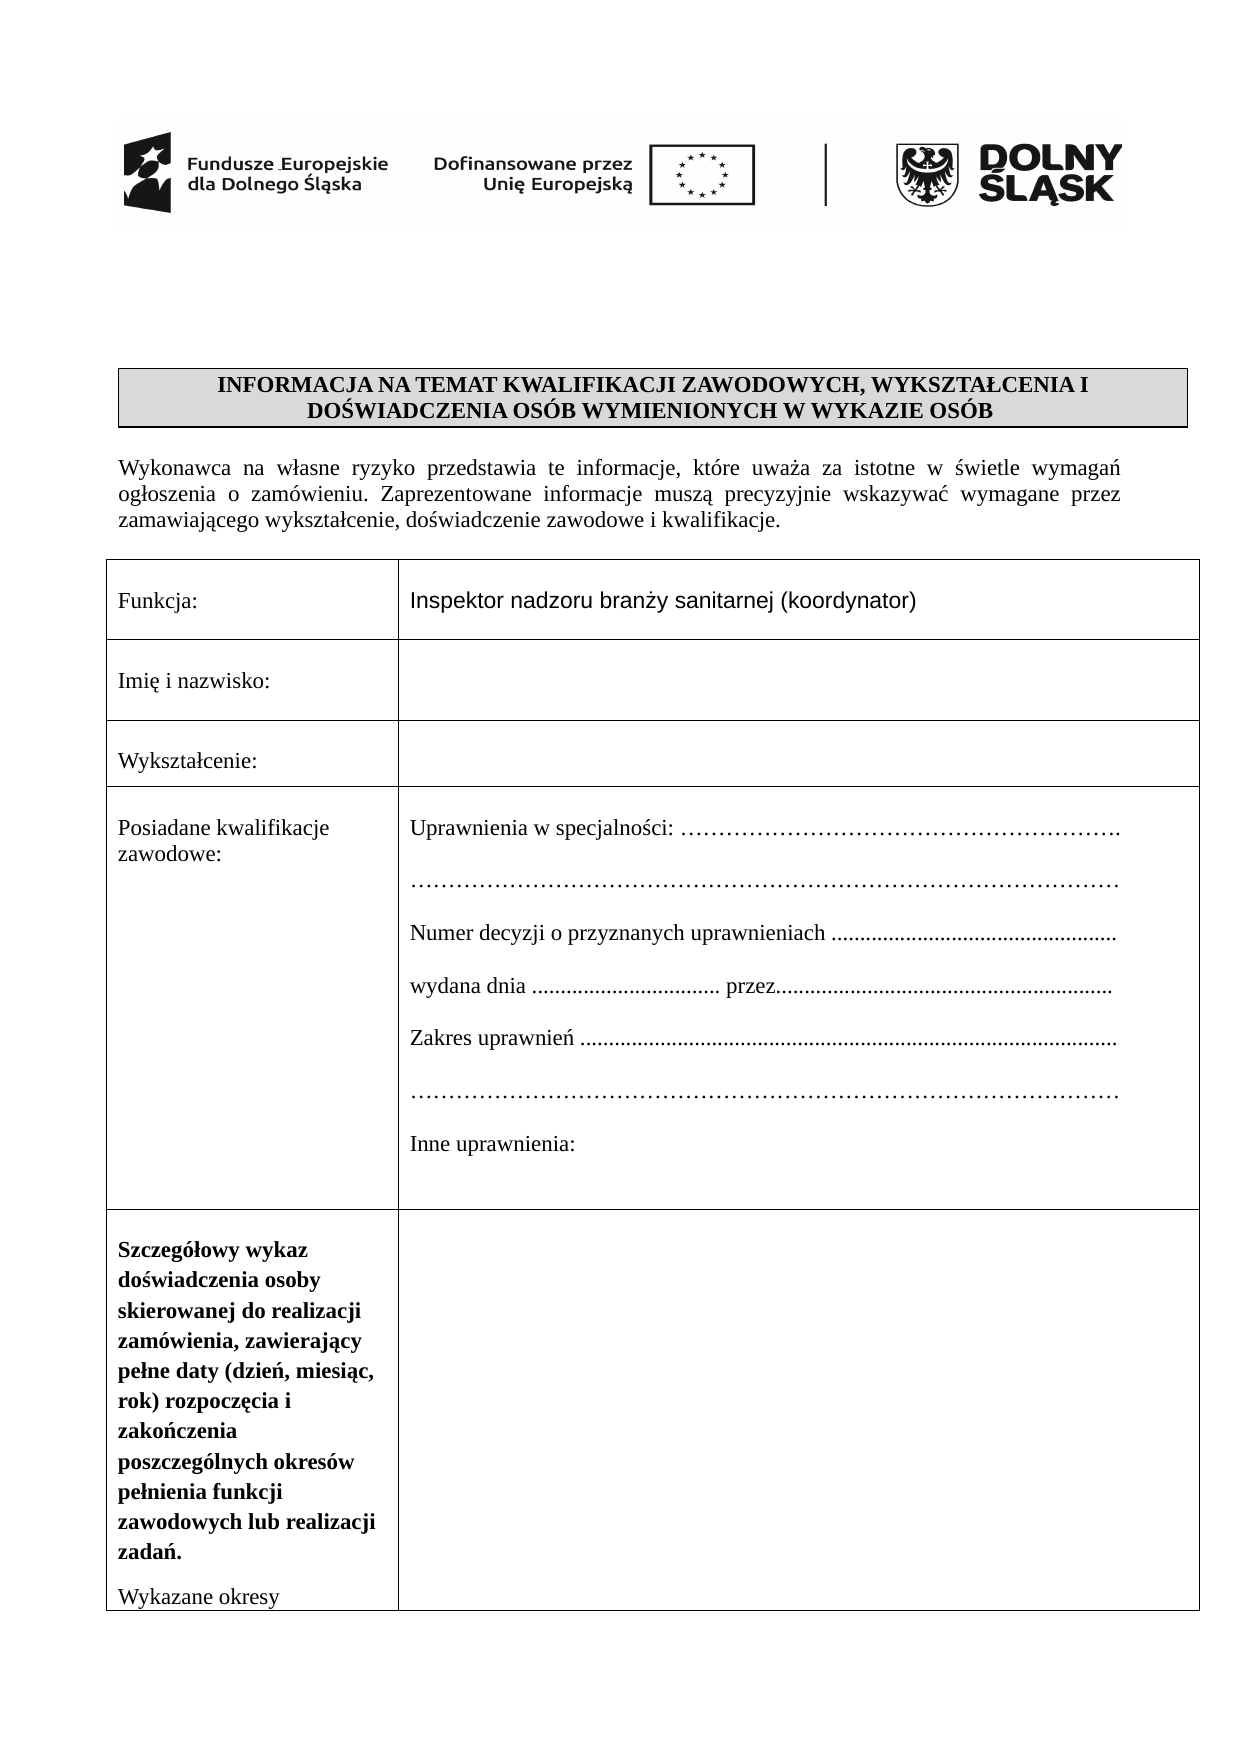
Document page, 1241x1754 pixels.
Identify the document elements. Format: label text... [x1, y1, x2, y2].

picture [118, 118, 1123, 233]
table_header INFORMACJA NA TEMAT KWALIFIKACJI ZAWODOWYCH, WYKSZTAŁCENIA I DOŚWIADCZENIA OSÓB WYMIENIONYCH W WYKAZIE OSÓB [119, 369, 1187, 426]
table_header Inspektor nadzoru branży sanitarnej (koordynator) [399, 560, 1199, 639]
table_cell [399, 640, 1199, 719]
table_header Funkcja: [107, 560, 398, 639]
table_cell Imię i nazwisko: [107, 640, 398, 719]
table_cell Uprawnienia w specjalności: …………………………………………………. ………………………………………………………………………………… Numer decyzji o przyznanych uprawnieniach .................................................. wydana dnia ................................. przez........................................................... Zakres uprawnień .............................................................................................. ………………………………………………………………………………… Inne uprawnienia: [399, 787, 1199, 1209]
table_cell [399, 721, 1199, 786]
table_cell Posiadane kwalifikacje zawodowe: [107, 787, 398, 1209]
table_cell Wykształcenie: [107, 721, 398, 786]
table_cell [399, 1210, 1199, 1609]
text Wykonawca na własne ryzyko przedstawia te informacje, które uważa za istotne w świetle wymagań ogłoszenia o zamówieniu. Zaprezentowane informacje muszą precyzyjnie wskazywać wymagane przez zamawiającego wykształcenie, doświadczenie zawodowe i kwalifikacje. [118, 454, 1122, 533]
table_cell Szczegółowy wykaz doświadczenia osoby skierowanej do realizacji zamówienia, zawierający pełne daty (dzień, miesiąc, rok) rozpoczęcia i zakończenia poszczególnych okresów pełnienia funkcji zawodowych lub realizacji zadań. Wykazane okresy [107, 1210, 398, 1609]
